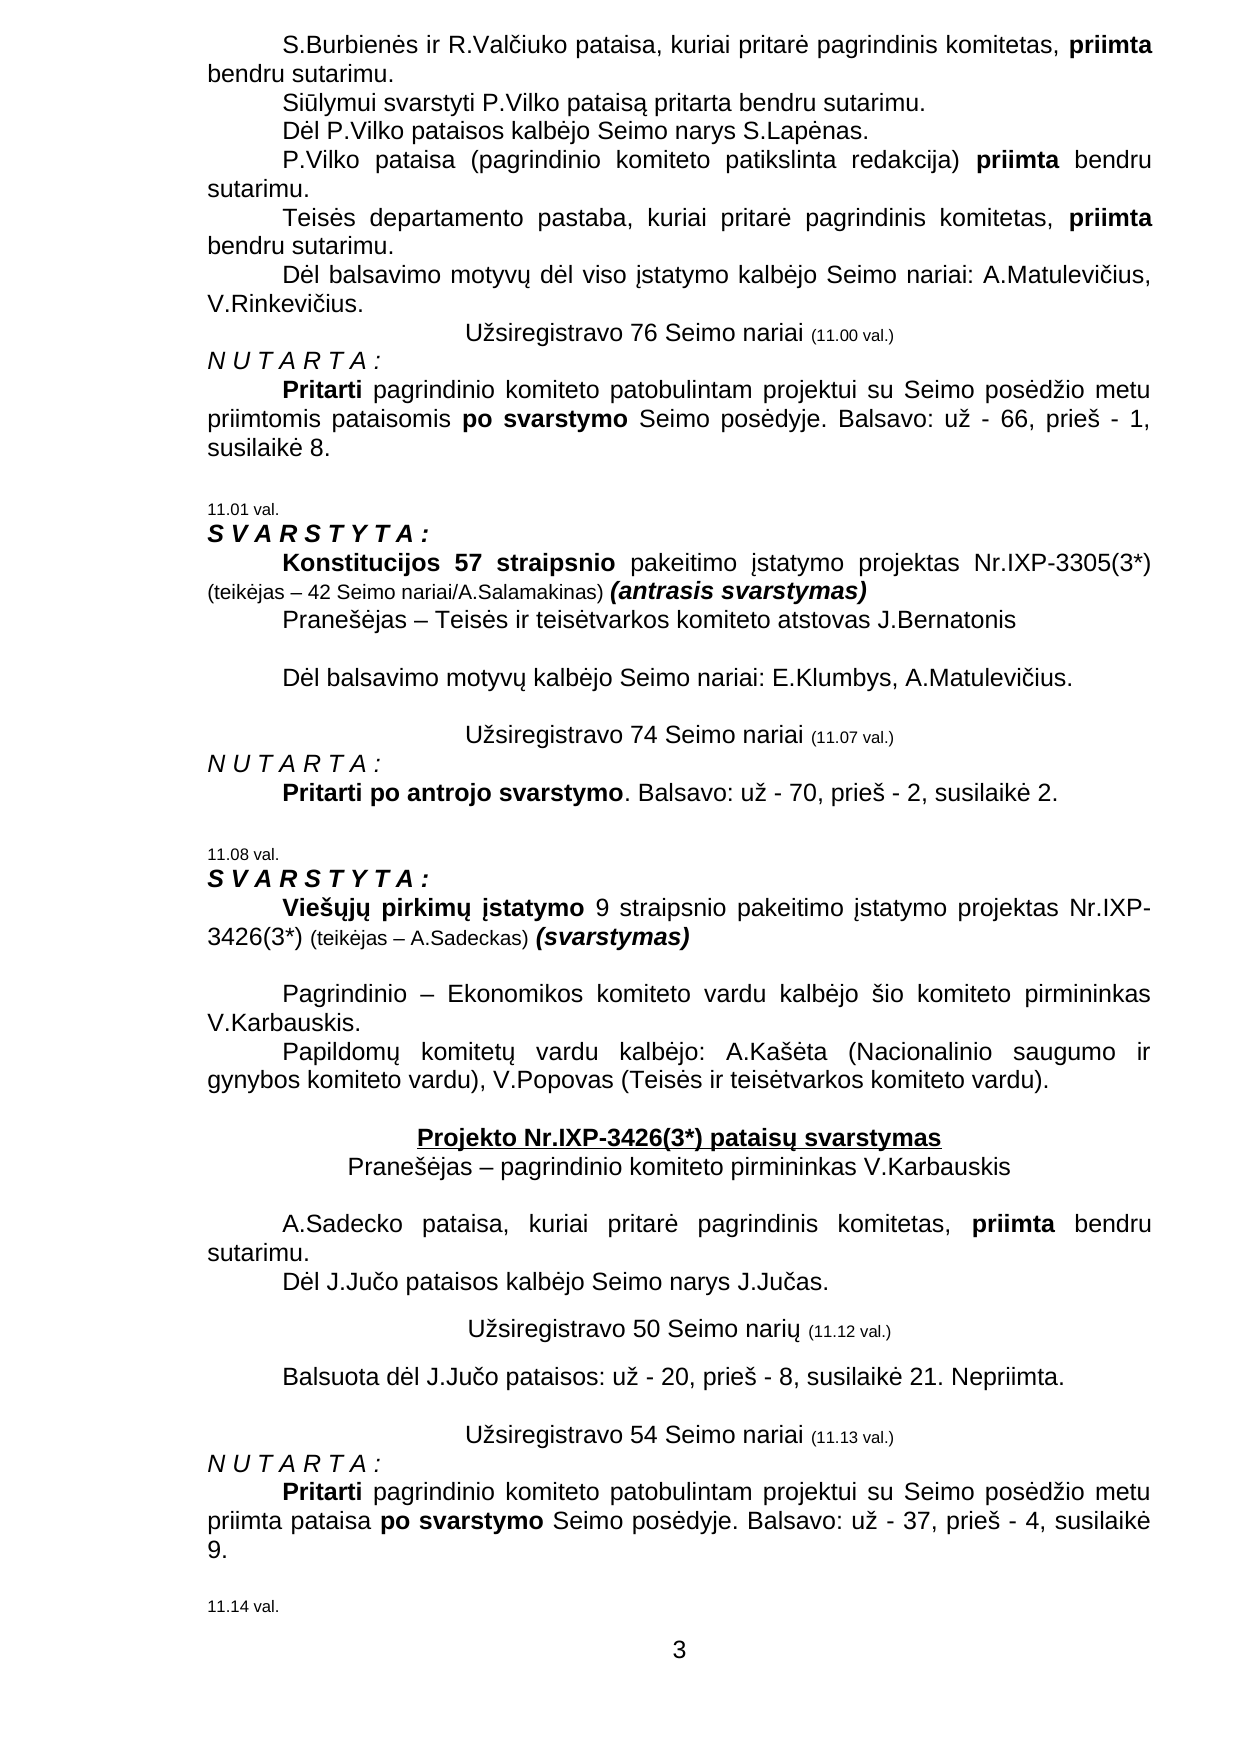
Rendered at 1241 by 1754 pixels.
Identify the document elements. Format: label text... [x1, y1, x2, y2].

text N U T A R T A : [207, 1448, 1152, 1477]
text Užsiregistravo 54 Seimo nariai (11.13 val.) [207, 1420, 1152, 1448]
text A.Sadecko pataisa, kuriai pritarė pagrindinis komitetas, priimta bendru sutarimu. [207, 1209, 1152, 1266]
text Dėl P.Vilko pataisos kalbėjo Seimo narys S.Lapėnas. [207, 116, 1152, 145]
text Dėl balsavimo motyvų dėl viso įstatymo kalbėjo Seimo nariai: A.Matulevičius, V.Rinkevičius. [207, 260, 1152, 317]
text Dėl balsavimo motyvų kalbėjo Seimo nariai: E.Klumbys, A.Matulevičius. [207, 663, 1152, 691]
text P.Vilko pataisa (pagrindinio komiteto patikslinta redakcija) priimta bendru sutarimu. [207, 145, 1152, 202]
text Pritarti pagrindinio komiteto patobulintam projektui su Seimo posėdžio metu priimtomis pataisomis po svarstymo Seimo posėdyje. Balsavo: už - 66, prieš - 1, susilaikė 8. [207, 375, 1152, 461]
text Užsiregistravo 76 Seimo nariai (11.00 val.) [207, 317, 1152, 346]
text Dėl J.Jučo pataisos kalbėjo Seimo narys J.Jučas. [207, 1266, 1152, 1295]
text Pritarti po antrojo svarstymo. Balsavo: už - 70, prieš - 2, susilaikė 2. [207, 778, 1152, 806]
text Siūlymui svarstyti P.Vilko pataisą pritarta bendru sutarimu. [207, 87, 1152, 116]
text Konstitucijos 57 straipsnio pakeitimo įstatymo projektas Nr.IXP-3305(3*) (teikėjas – 42 Seimo nariai/A.Salamakinas) (antrasis svarstymas) [207, 548, 1152, 605]
text Papildomų komitetų vardu kalbėjo: A.Kašėta (Nacionalinio saugumo ir gynybos komiteto vardu), V.Popovas (Teisės ir teisėtvarkos komiteto vardu). [207, 1036, 1152, 1094]
text 11.01 val. [207, 500, 1152, 519]
text Pritarti pagrindinio komiteto patobulintam projektui su Seimo posėdžio metu priimta pataisa po svarstymo Seimo posėdyje. Balsavo: už - 37, prieš - 4, susilaikė 9. [207, 1477, 1152, 1563]
text Užsiregistravo 74 Seimo nariai (11.07 val.) [207, 720, 1152, 749]
text Pranešėjas – pagrindinio komiteto pirmininkas V.Karbauskis [207, 1151, 1152, 1180]
text 11.08 val. [207, 845, 1152, 864]
text S V A R S T Y T A : [207, 864, 1152, 893]
subtitle Projekto Nr.IXP-3426(3*) pataisų svarstymas [207, 1123, 1152, 1151]
text Užsiregistravo 50 Seimo narių (11.12 val.) [207, 1314, 1152, 1343]
text Balsuota dėl J.Jučo pataisos: už - 20, prieš - 8, susilaikė 21. Nepriimta. [207, 1362, 1152, 1391]
text Pranešėjas – Teisės ir teisėtvarkos komiteto atstovas J.Bernatonis [207, 605, 1152, 634]
text Teisės departamento pastaba, kuriai pritarė pagrindinis komitetas, priimta bendru sutarimu. [207, 202, 1152, 260]
text S.Burbienės ir R.Valčiuko pataisa, kuriai pritarė pagrindinis komitetas, priimta bendru sutarimu. [207, 30, 1152, 87]
text Viešųjų pirkimų įstatymo 9 straipsnio pakeitimo įstatymo projektas Nr.IXP-3426(3*) (teikėjas – A.Sadeckas) (svarstymas) [207, 893, 1152, 950]
text N U T A R T A : [207, 749, 1152, 778]
text S V A R S T Y T A : [207, 519, 1152, 548]
text 11.14 val. [207, 1597, 1152, 1616]
text Pagrindinio – Ekonomikos komiteto vardu kalbėjo šio komiteto pirmininkas V.Karbauskis. [207, 979, 1152, 1036]
text N U T A R T A : [207, 346, 1152, 375]
